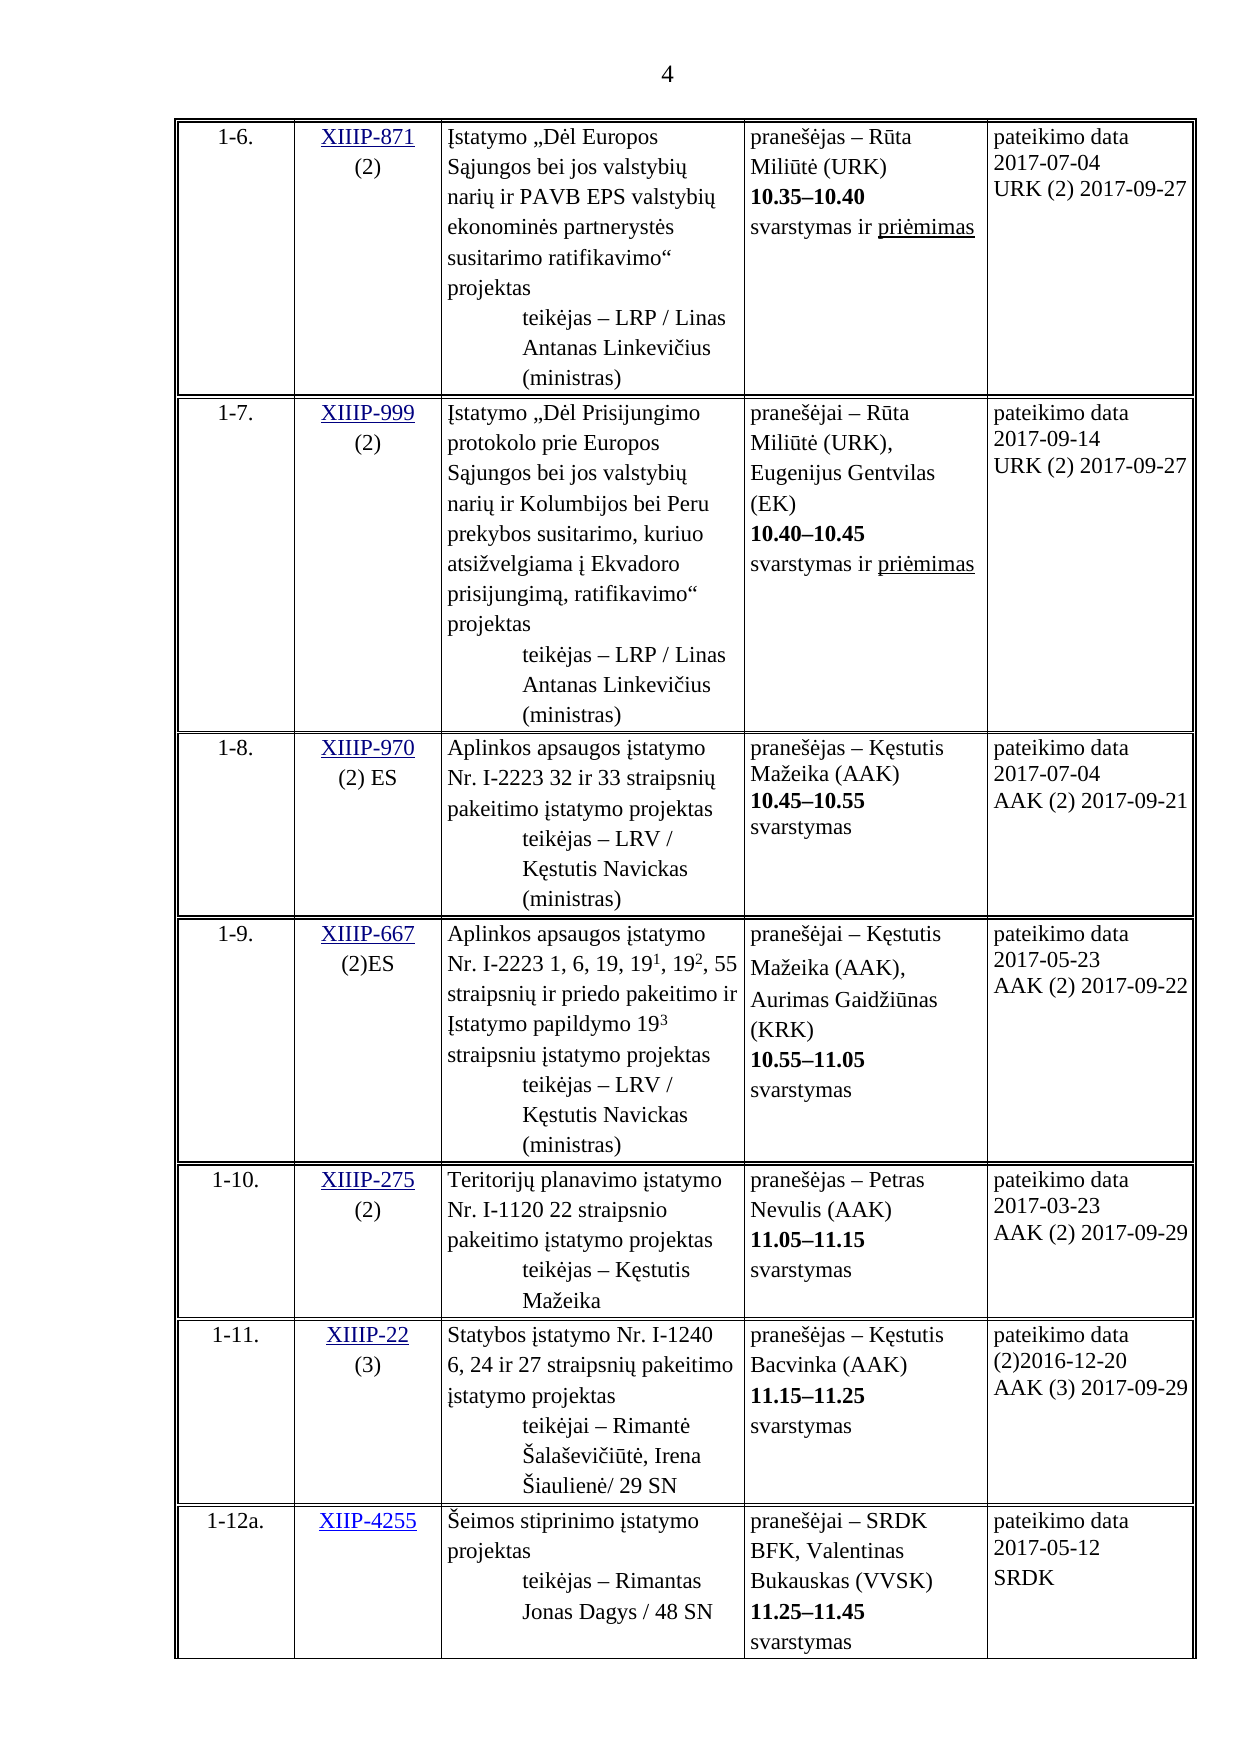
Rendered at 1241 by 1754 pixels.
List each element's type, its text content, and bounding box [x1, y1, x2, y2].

table_cell pateikimo data 2017-03-23 AAK (2) 2017-09-29 [988, 1166, 1192, 1317]
table_cell 1-6. [179, 123, 294, 394]
table_cell pateikimo data 2017-05-23 AAK (2) 2017-09-22 [988, 920, 1192, 1161]
table_cell Įstatymo „Dėl Europos Sąjungos bei jos valstybių narių ir PAVB EPS valstybių ekonominės partnerystės susitarimo ratifikavimo“ projektas teikėjas – LRP / Linas Antanas Linkevičius (ministras) [442, 123, 744, 394]
table_cell XIIIP-970 (2) ES [295, 734, 441, 915]
table_cell [1197, 118, 1240, 394]
table_cell pateikimo data 2017-05-12 SRDK [988, 1507, 1192, 1658]
table_cell [1197, 731, 1240, 915]
table_cell Šeimos stiprinimo įstatymo projektas teikėjas – Rimantas Jonas Dagys / 48 SN [442, 1507, 744, 1658]
table_cell pateikimo data 2017-07-04 AAK (2) 2017-09-21 [988, 734, 1192, 915]
table_cell pranešėjai – Rūta Miliūtė (URK), Eugenijus Gentvilas (EK) 10.40–10.45 svarstymas ir priėmimas [745, 399, 987, 731]
table_cell pranešėjas – Rūta Miliūtė (URK) 10.35–10.40 svarstymas ir priėmimas [745, 123, 987, 394]
table_cell pranešėjai – SRDK BFK, Valentinas Bukauskas (VVSK) 11.25–11.45 svarstymas [745, 1507, 987, 1658]
table_cell XIIIP-275 (2) [295, 1166, 441, 1317]
table_cell Įstatymo „Dėl Prisijungimo protokolo prie Europos Sąjungos bei jos valstybių narių ir Kolumbijos bei Peru prekybos susitarimo, kuriuo atsižvelgiama į Ekvadoro prisijungimą, ratifikavimo“ projektas teikėjas – LRP / Linas Antanas Linkevičius (ministras) [442, 399, 744, 731]
table_cell pranešėjai – Kęstutis Mažeika (AAK), Aurimas Gaidžiūnas (KRK) 10.55–11.05 svarstymas [745, 920, 987, 1161]
table_cell XIIIP-999 (2) [295, 399, 441, 731]
table_cell 1-8. [179, 734, 294, 915]
table_cell 1-11. [179, 1321, 294, 1502]
table_cell [1197, 394, 1240, 731]
table_cell [1197, 1161, 1240, 1317]
table_cell 1-10. [179, 1166, 294, 1317]
table_cell pranešėjas – Petras Nevulis (AAK) 11.05–11.15 svarstymas [745, 1166, 987, 1317]
table_cell pranešėjas – Kęstutis Mažeika (AAK) 10.45–10.55 svarstymas [745, 734, 987, 915]
table_cell [1197, 1503, 1240, 1658]
table_cell Teritorijų planavimo įstatymo Nr. I-1120 22 straipsnio pakeitimo įstatymo projektas teikėjas – Kęstutis Mažeika [442, 1166, 744, 1317]
table_cell XIIIP-667 (2)ES [295, 920, 441, 1161]
table_cell Aplinkos apsaugos įstatymo Nr. I-2223 32 ir 33 straipsnių pakeitimo įstatymo projektas teikėjas – LRV / Kęstutis Navickas (ministras) [442, 734, 744, 915]
table_cell pateikimo data 2017-07-04 URK (2) 2017-09-27 [988, 123, 1192, 394]
table_cell [1197, 915, 1240, 1161]
table_cell XIIIP-22 (3) [295, 1321, 441, 1502]
table_cell pranešėjas – Kęstutis Bacvinka (AAK) 11.15–11.25 svarstymas [745, 1321, 987, 1502]
table_cell Aplinkos apsaugos įstatymo Nr. I-2223 1, 6, 19, 191, 192, 55 straipsnių ir priedo pakeitimo ir Įstatymo papildymo 193 straipsniu įstatymo projektas teikėjas – LRV / Kęstutis Navickas (ministras) [442, 920, 744, 1161]
table_cell [1197, 1317, 1240, 1502]
table_cell Statybos įstatymo Nr. I-1240 6, 24 ir 27 straipsnių pakeitimo įstatymo projektas teikėjai – Rimantė Šalaševičiūtė, Irena Šiaulienė/ 29 SN [442, 1321, 744, 1502]
table_cell pateikimo data (2)2016-12-20 AAK (3) 2017-09-29 [988, 1321, 1192, 1502]
table_cell 1-7. [179, 399, 294, 731]
table_cell 1-9. [179, 920, 294, 1161]
table_cell XIIIP-871 (2) [295, 123, 441, 394]
table_cell XIIP-4255 [295, 1507, 441, 1658]
table_cell pateikimo data 2017-09-14 URK (2) 2017-09-27 [988, 399, 1192, 731]
table_cell 1-12a. [179, 1507, 294, 1658]
